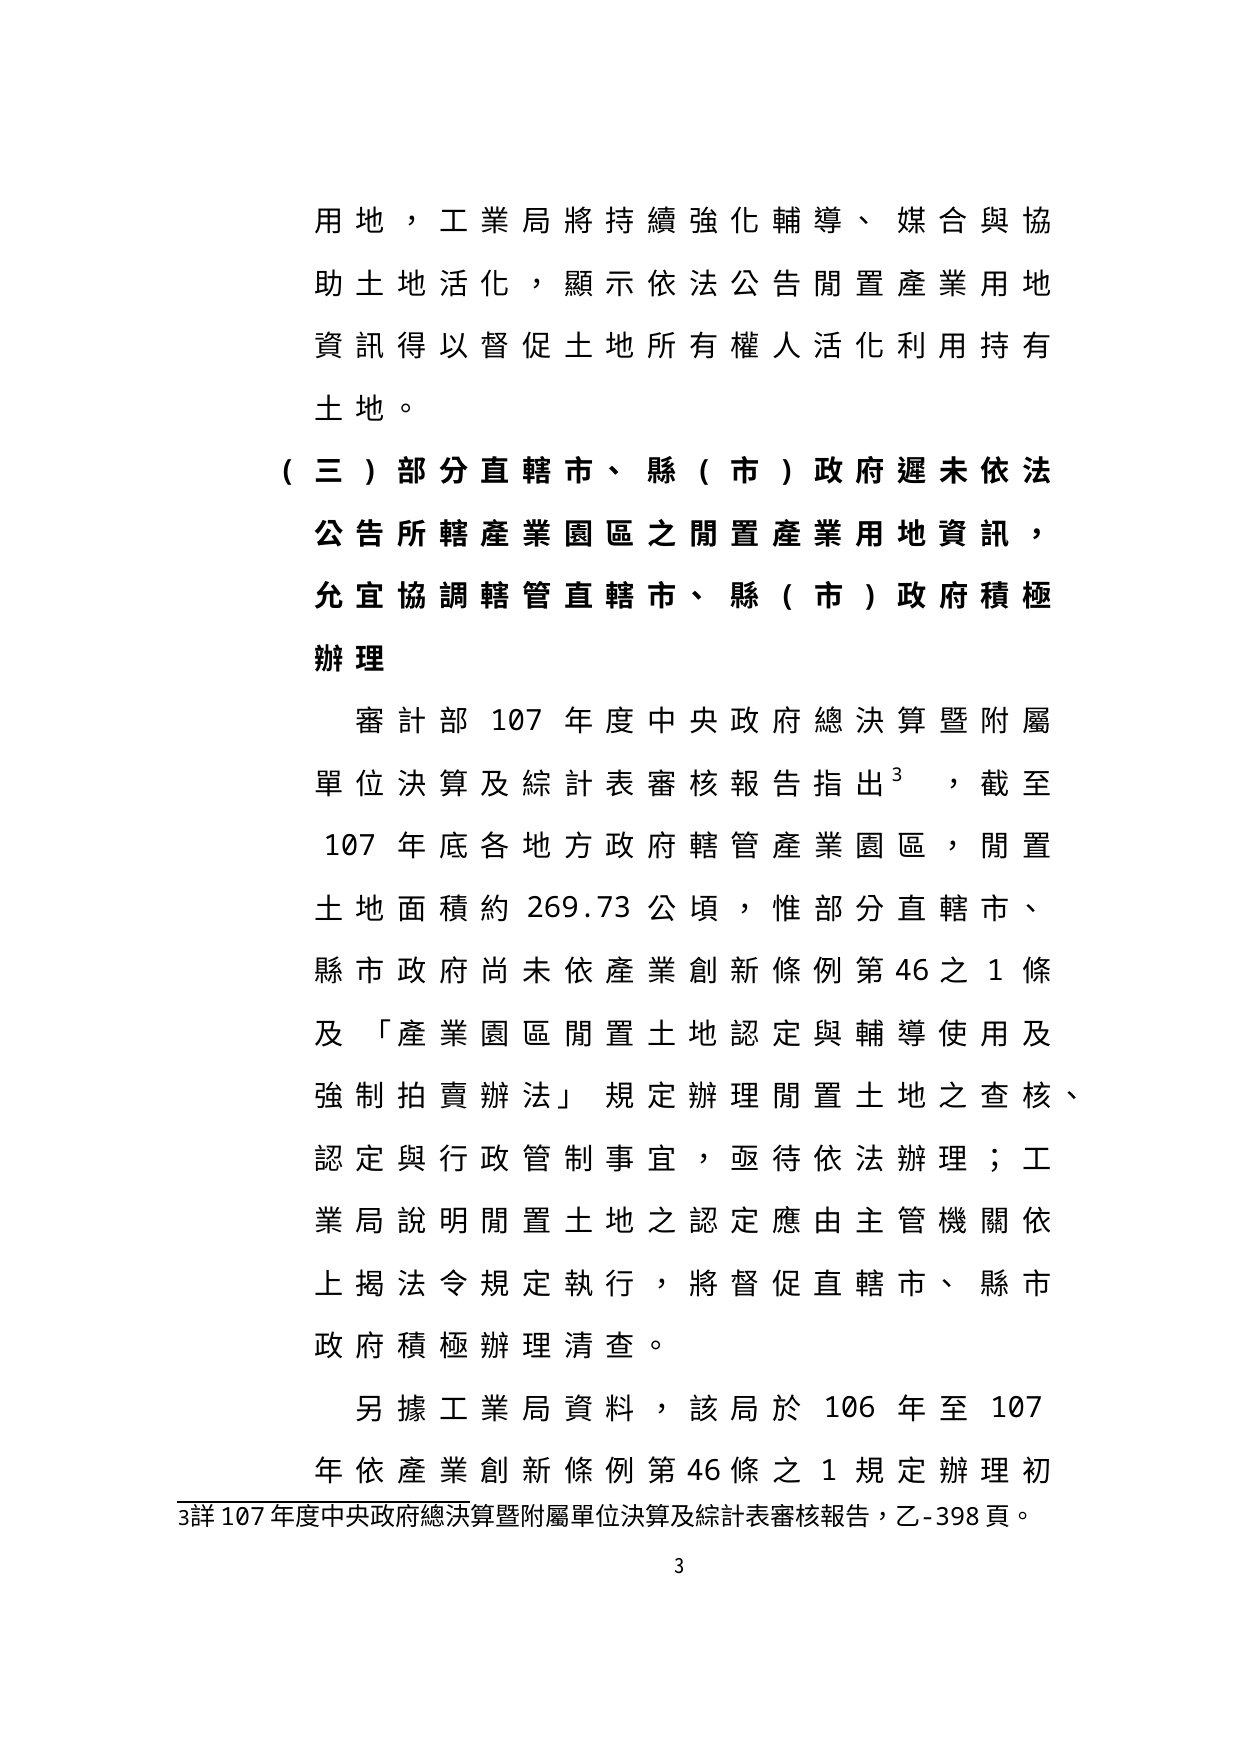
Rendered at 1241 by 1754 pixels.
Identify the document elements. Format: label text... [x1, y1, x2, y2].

text (三)部分直轄市、縣(市)政府遲未依法公告所轄產業園區之閒置產業用地資訊，允宜協調轄管直轄市、縣(市)政府積極辦理 [242, 427, 1058, 677]
text 工業局於107年9月26日公告所轄工業區首批閒置土地清單，面積214.5公頃(計344筆土地)；截至108年7月底止，經工業局輔導上列土地活化，仍暫無使用計畫者計90.4公頃、規劃建廠者106.4公頃、建廠施工中計16.2公頃、完成使用者1.5公頃；另轄管工業區尚未公告之閒置用地，工業局將持續強化輔導、媒合與協助土地活化，顯示依法公告閒置產業用地資訊得以督促土地所有權人活化利用持有土地。 [271, 177, 1058, 427]
text 詳107年度中央政府總決算暨附屬單位決算及綜計表審核報告，乙-398頁。 [177, 1502, 1063, 1532]
text 另據工業局資料，該局於106年至107年依產業創新條例第46條之1規定辦理初 [271, 1365, 1058, 1490]
text 審計部107年度中央政府總決算暨附屬單位決算及綜計表審核報告指出，截至107年底各地方政府轄管產業園區，閒置土地面積約269.73公頃，惟部分直轄市、縣市政府尚未依產業創新條例第46之1條及「產業園區閒置土地認定與輔導使用及強制拍賣辦法」規定辦理閒置土地之查核、認定與行政管制事宜，亟待依法辦理；工業局說明閒置土地之認定應由主管機關依上揭法令規定執行，將督促直轄市、縣市政府積極辦理清查。 [271, 677, 1058, 1365]
